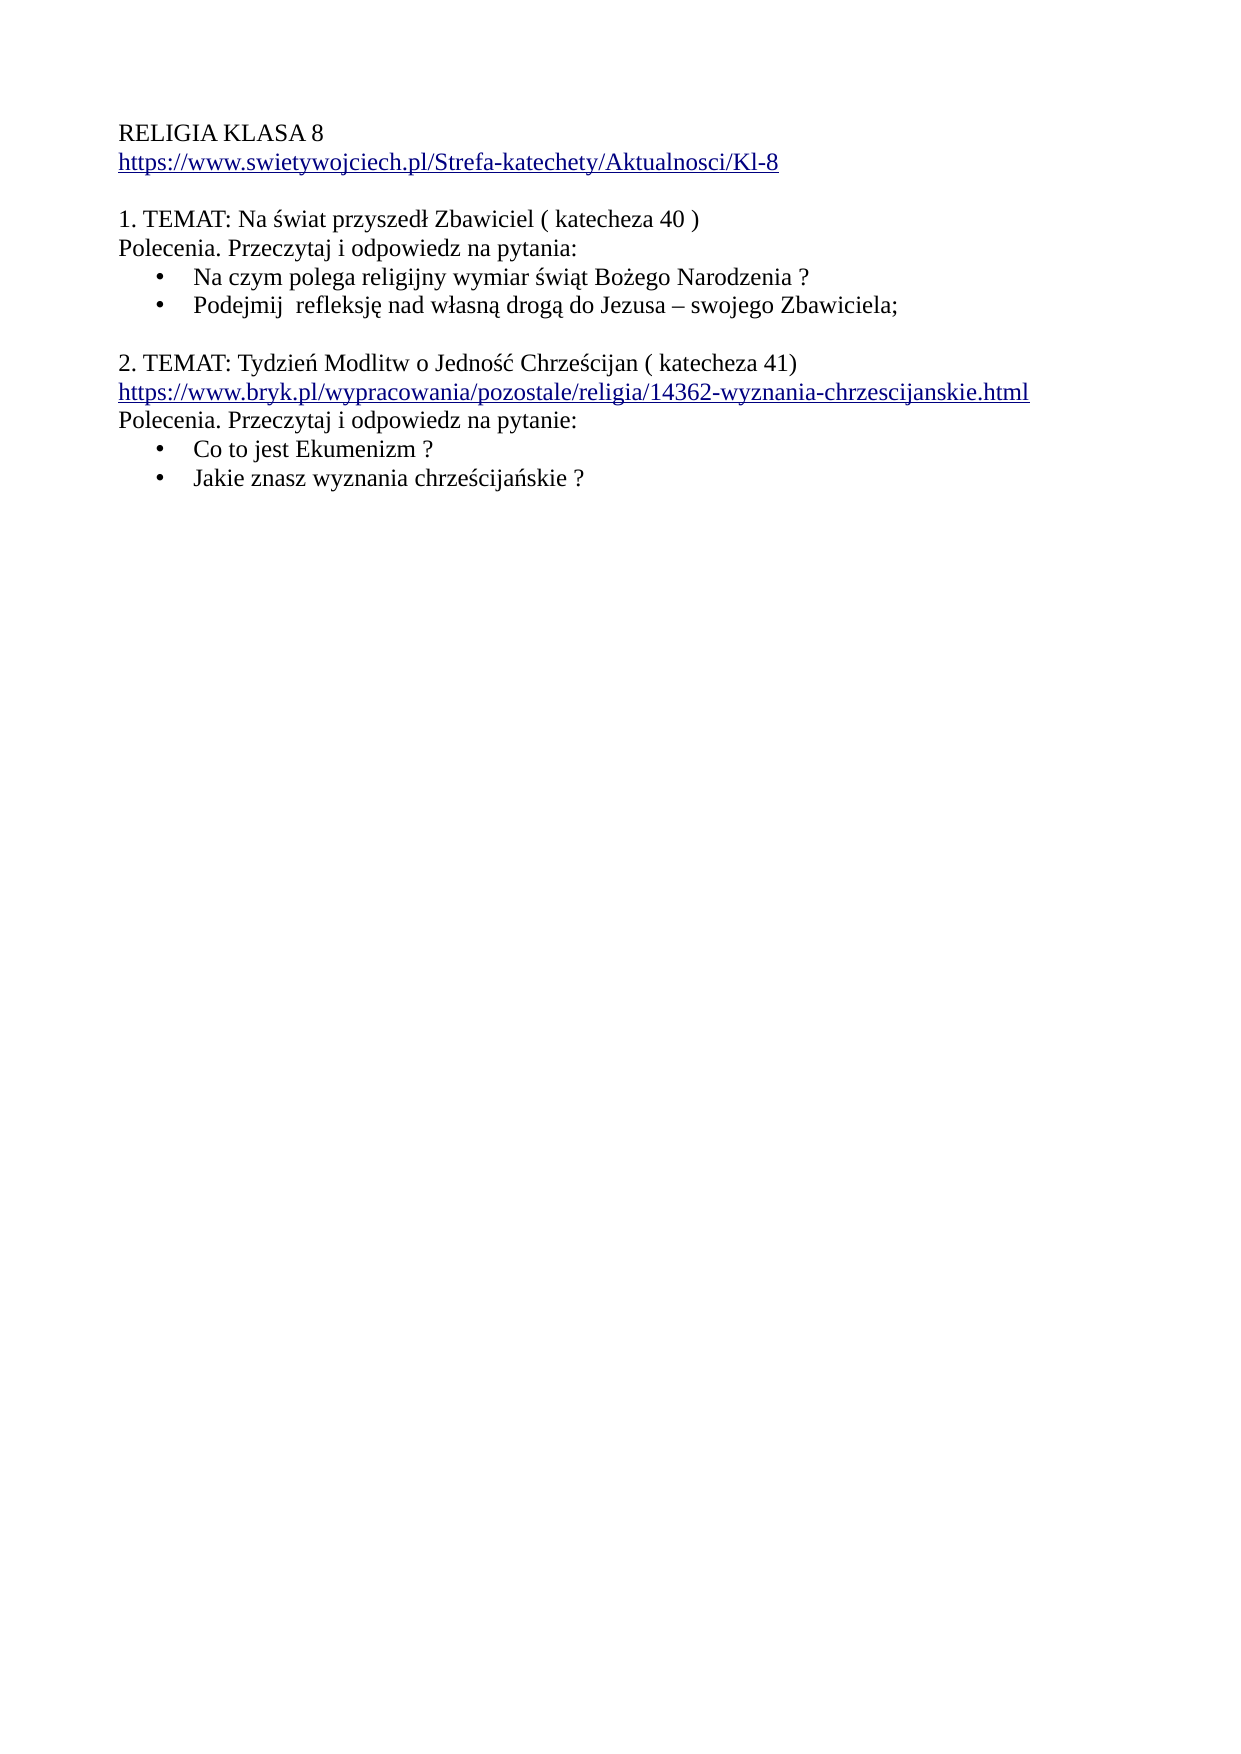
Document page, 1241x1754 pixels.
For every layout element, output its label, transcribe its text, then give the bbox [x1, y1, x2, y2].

text RELIGIA KLASA 8 [118, 118, 1122, 147]
text Polecenia. Przeczytaj i odpowiedz na pytania: [118, 233, 1122, 262]
list Jakie znasz wyznania chrześcijańskie ? [156, 463, 1122, 492]
text 1. TEMAT: Na świat przyszedł Zbawiciel ( katecheza 40 ) [118, 204, 1122, 233]
list Na czym polega religijny wymiar świąt Bożego Narodzenia ? [156, 262, 1122, 291]
list Co to jest Ekumenizm ? [156, 434, 1122, 463]
list https://www.bryk.pl/wypracowania/pozostale/religia/14362-wyznania-chrzescijanskie.html [118, 377, 1122, 406]
text https://www.swietywojciech.pl/Strefa-katechety/Aktualnosci/Kl-8 [118, 147, 1122, 176]
text Polecenia. Przeczytaj i odpowiedz na pytanie: [118, 406, 1122, 434]
list 2. TEMAT: Tydzień Modlitw o Jedność Chrześcijan ( katecheza 41) [118, 348, 1122, 377]
list Podejmij refleksję nad własną drogą do Jezusa – swojego Zbawiciela; [156, 291, 1122, 319]
